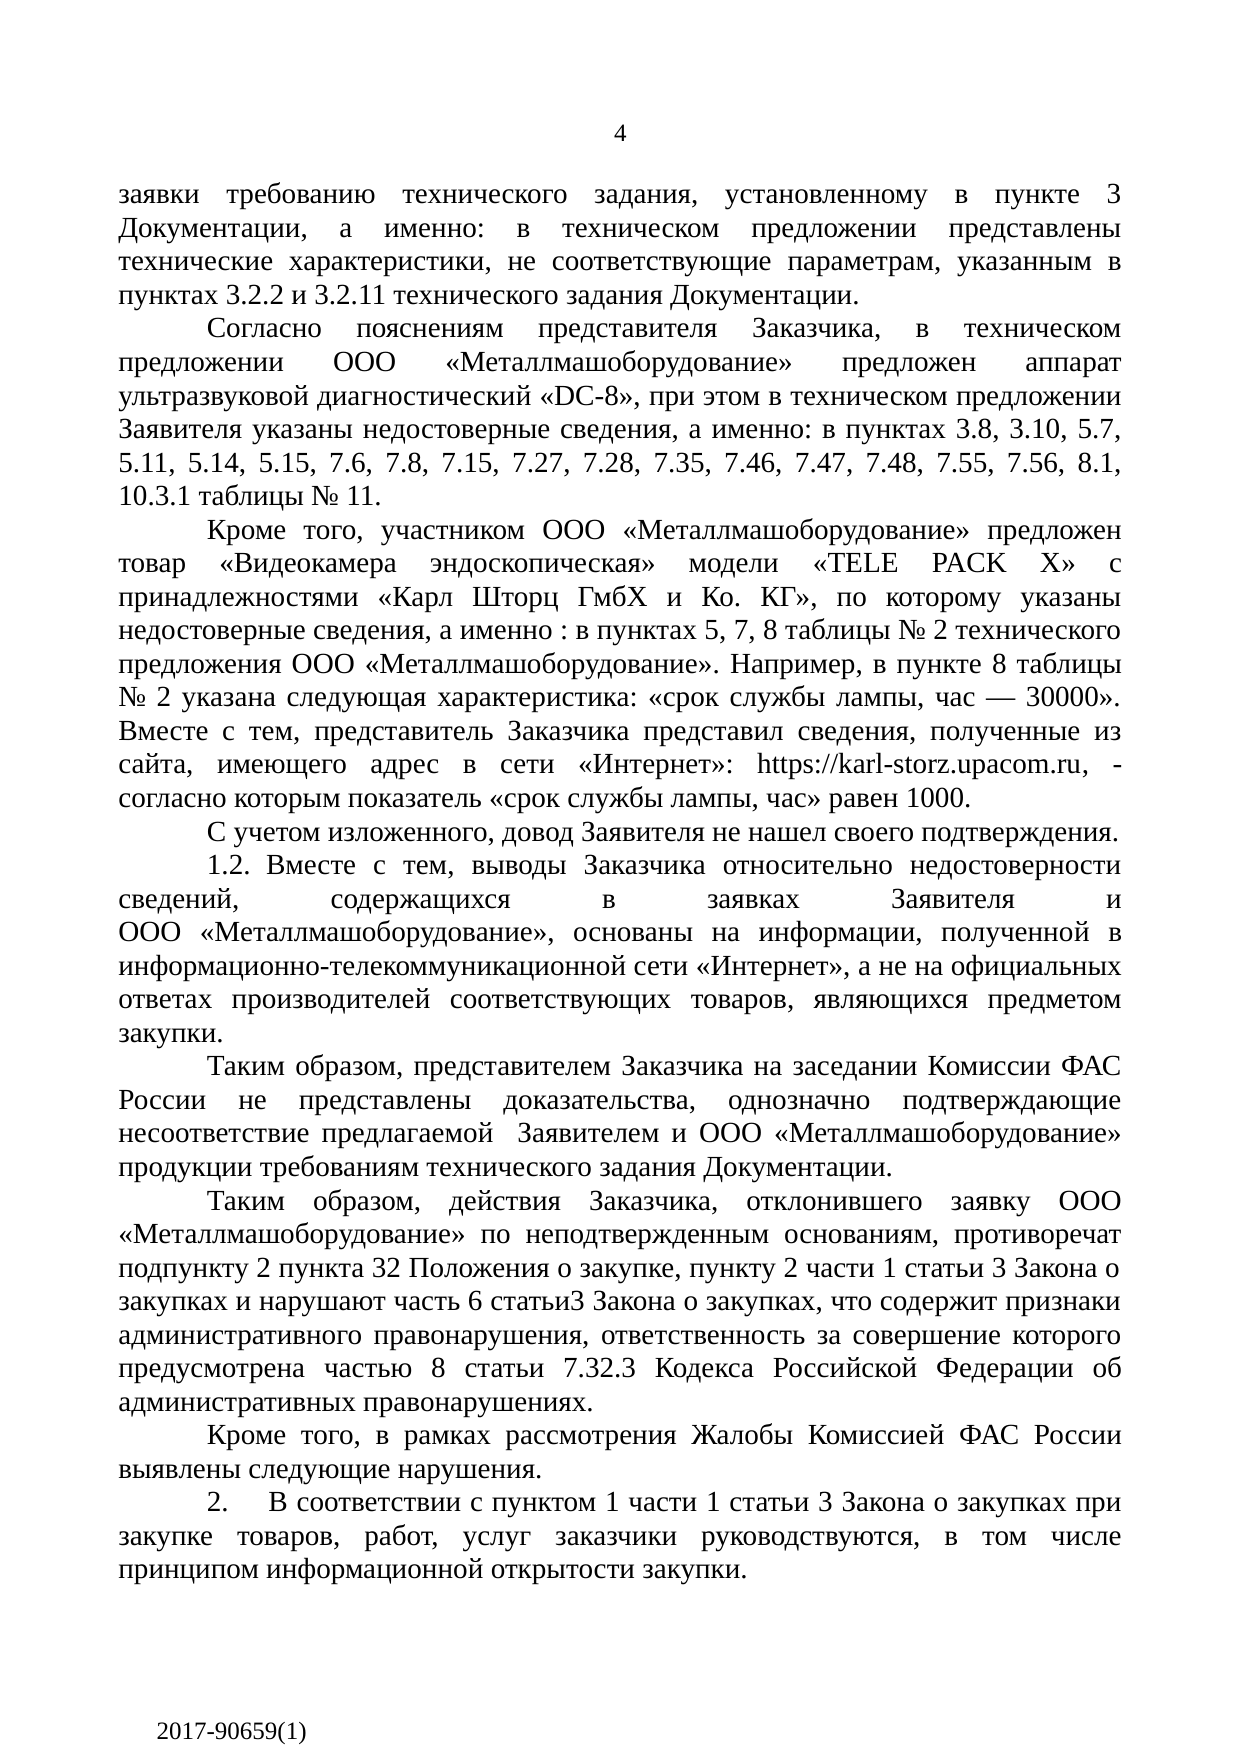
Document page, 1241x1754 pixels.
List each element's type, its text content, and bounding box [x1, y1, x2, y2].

text заявки требованию технического задания, установленному в пункте 3 Документации, а именно: в техническом предложении представлены технические характеристики, не соответствующие параметрам, указанным в пунктах 3.2.2 и 3.2.11 технического задания Документации. [118, 176, 1122, 311]
list Вместе с тем, выводы Заказчика относительно недостоверности сведений, содержащихся в заявках Заявителя и ООО «Металлмашоборудование», основаны на информации, полученной в информационно-телекоммуникационной сети «Интернет», а не на официальных ответах производителей соответствующих товаров, являющихся предметом закупки. [118, 847, 1122, 1048]
list В соответствии с пунктом 1 части 1 статьи 3 Закона о закупках при закупке товаров, работ, услуг заказчики руководствуются, в том числе принципом информационной открытости закупки. [118, 1484, 1122, 1585]
text Кроме того, участником ООО «Металлмашоборудование» предложен товар «Видеокамера эндоскопическая» модели «TELE PACK X» с принадлежностями «Карл Шторц ГмбХ и Ко. КГ», по которому указаны недостоверные сведения, а именно : в пунктах 5, 7, 8 таблицы № 2 технического предложения ООО «Металлмашоборудование». Например, в пункте 8 таблицы № 2 указана следующая характеристика: «срок службы лампы, час — 30000». Вместе с тем, представитель Заказчика представил сведения, полученные из сайта, имеющего адрес в сети «Интернет»: https://karl-storz.upacom.ru, - согласно которым показатель «срок службы лампы, час» равен 1000. [118, 512, 1122, 814]
text Таким образом, представителем Заказчика на заседании Комиссии ФАС России не представлены доказательства, однозначно подтверждающие несоответствие предлагаемой Заявителем и ООО «Металлмашоборудование» продукции требованиям технического задания Документации. [118, 1048, 1122, 1183]
text Таким образом, действия Заказчика, отклонившего заявку ООО «Металлмашоборудование» по неподтвержденным основаниям, противоречат подпункту 2 пункта 32 Положения о закупке, пункту 2 части 1 статьи 3 Закона о закупках и нарушают часть 6 статьи3 Закона о закупках, что содержит признаки административного правонарушения, ответственность за совершение которого предусмотрена частью 8 статьи 7.32.3 Кодекса Российской Федерации об административных правонарушениях. [118, 1183, 1122, 1417]
text Кроме того, в рамках рассмотрения Жалобы Комиссией ФАС России выявлены следующие нарушения. [118, 1417, 1122, 1484]
text С учетом изложенного, довод Заявителя не нашел своего подтверждения. [118, 814, 1122, 847]
text Согласно пояснениям представителя Заказчика, в техническом предложении ООО «Металлмашоборудование» предложен аппарат ультразвуковой диагностический «DC-8», при этом в техническом предложении Заявителя указаны недостоверные сведения, а именно: в пунктах 3.8, 3.10, 5.7, 5.11, 5.14, 5.15, 7.6, 7.8, 7.15, 7.27, 7.28, 7.35, 7.46, 7.47, 7.48, 7.55, 7.56, 8.1, 10.3.1 таблицы № 11. [118, 311, 1122, 512]
